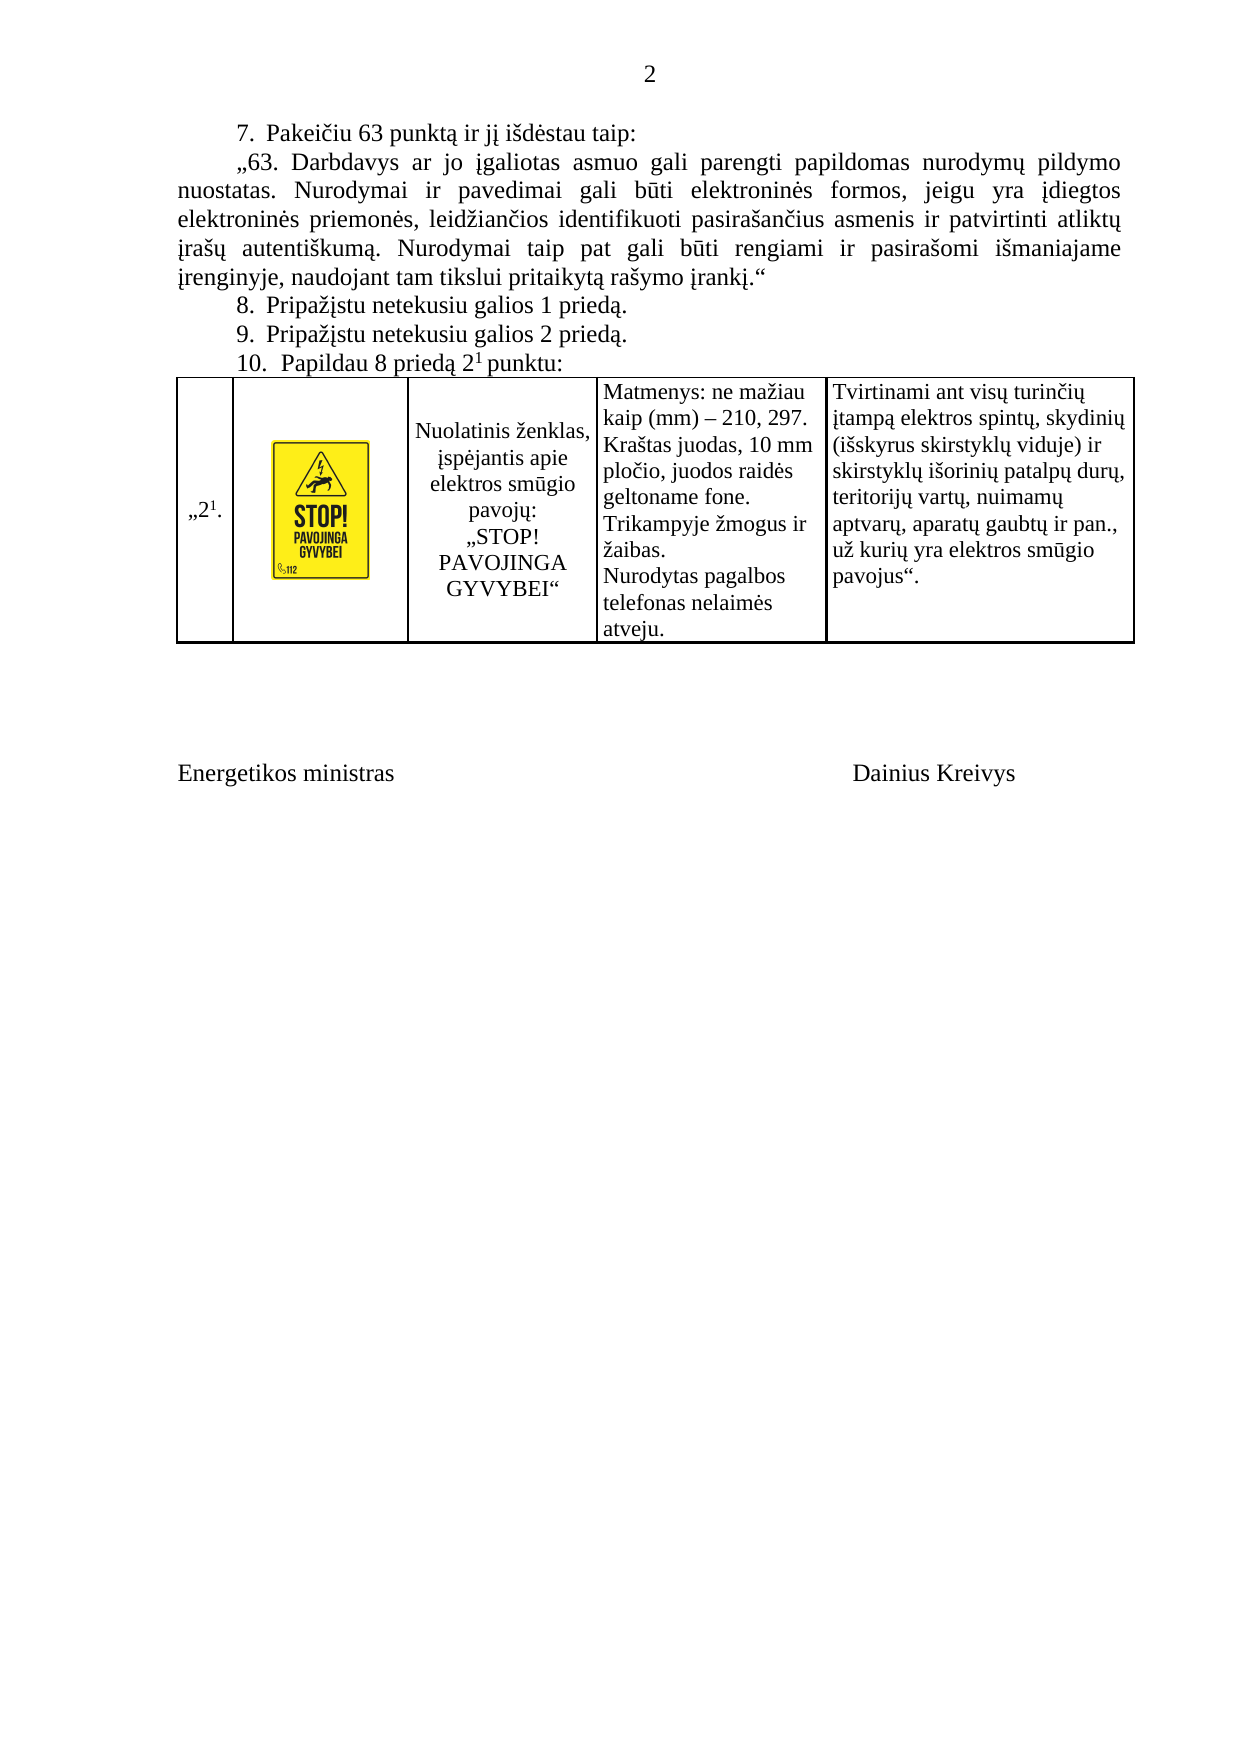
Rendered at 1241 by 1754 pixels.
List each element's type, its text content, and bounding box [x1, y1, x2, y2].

table_header „21. [178, 378, 232, 641]
table_header Matmenys: ne mažiau kaip (mm) – 210, 297. Kraštas juodas, 10 mm pločio, juodos raidės geltoname fone. Trikampyje žmogus ir žaibas. Nurodytas pagalbos telefonas nelaimės atveju. [598, 378, 825, 641]
table_header Tvirtinami ant visų turinčių įtampą elektros spintų, skydinių (išskyrus skirstyklų viduje) ir skirstyklų išorinių patalpų durų, teritorijų vartų, nuimamų aptvarų, aparatų gaubtų ir pan., už kurių yra elektros smūgio pavojus“. [828, 378, 1133, 641]
text 10. Papildau 8 priedą 21 punktu: [177, 348, 1122, 377]
table_header Nuolatinis ženklas, įspėjantis apie elektros smūgio pavojų: „STOP! PAVOJINGA GYVYBEI“ [409, 378, 596, 641]
text 7. Pakeičiu 63 punktą ir jį išdėstau taip: [236, 118, 1122, 147]
text 9. Pripažįstu netekusiu galios 2 priedą. [177, 319, 1122, 348]
text Energetikos ministras Dainius Kreivys [177, 758, 1122, 787]
table_header [234, 378, 407, 641]
text „63. Darbdavys ar jo įgaliotas asmuo gali parengti papildomas nurodymų pildymo nuostatas. Nurodymai ir pavedimai gali būti elektroninės formos, jeigu yra įdiegtos elektroninės priemonės, leidžiančios identifikuoti pasirašančius asmenis ir patvirtinti atliktų įrašų autentiškumą. Nurodymai taip pat gali būti rengiami ir pasirašomi išmaniajame įrenginyje, naudojant tam tikslui pritaikytą rašymo įrankį.“ [177, 147, 1122, 291]
text 8. Pripažįstu netekusiu galios 1 priedą. [177, 291, 1122, 319]
